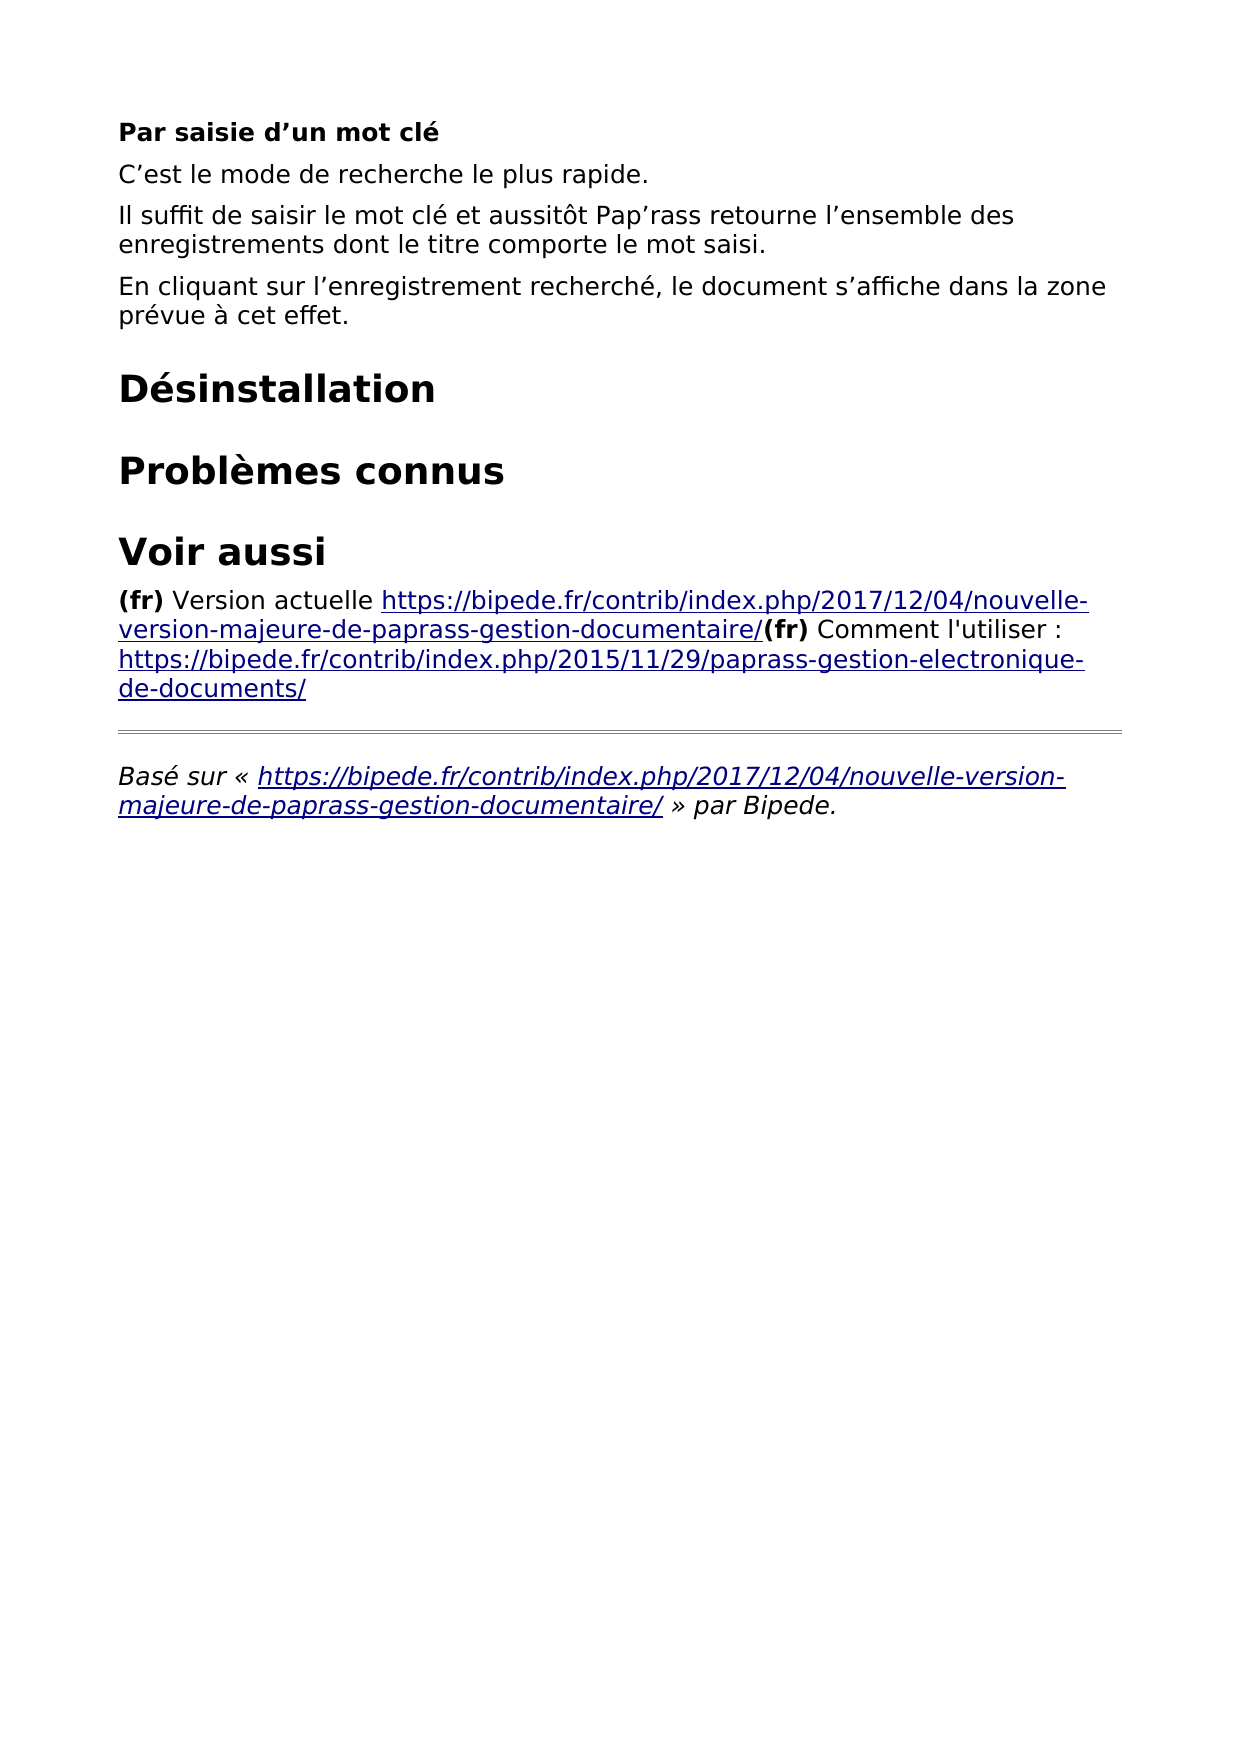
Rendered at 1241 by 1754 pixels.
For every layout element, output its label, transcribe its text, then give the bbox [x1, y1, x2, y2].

text C’est le mode de recherche le plus rapide. [118, 160, 1122, 189]
text Basé sur « https://bipede.fr/contrib/index.php/2017/12/04/nouvelle-version-majeure-de-paprass-gestion-documentaire/ » par Bipede. [118, 762, 1122, 820]
text (fr) Version actuelle https://bipede.fr/contrib/index.php/2017/12/04/nouvelle-version-majeure-de-paprass-gestion-documentaire/(fr) Comment l'utiliser : https://bipede.fr/contrib/index.php/2015/11/29/paprass-gestion-electronique-de-documents/ [118, 587, 1122, 703]
subtitle Voir aussi [118, 530, 1122, 574]
text En cliquant sur l’enregistrement recherché, le document s’affiche dans la zone prévue à cet effet. [118, 272, 1122, 331]
subtitle Désinstallation [118, 368, 1122, 412]
subtitle Par saisie d’un mot clé [118, 118, 1122, 147]
subtitle Problèmes connus [118, 449, 1122, 493]
text Il suffit de saisir le mot clé et aussitôt Pap’rass retourne l’ensemble des enregistrements dont le titre comporte le mot saisi. [118, 201, 1122, 260]
